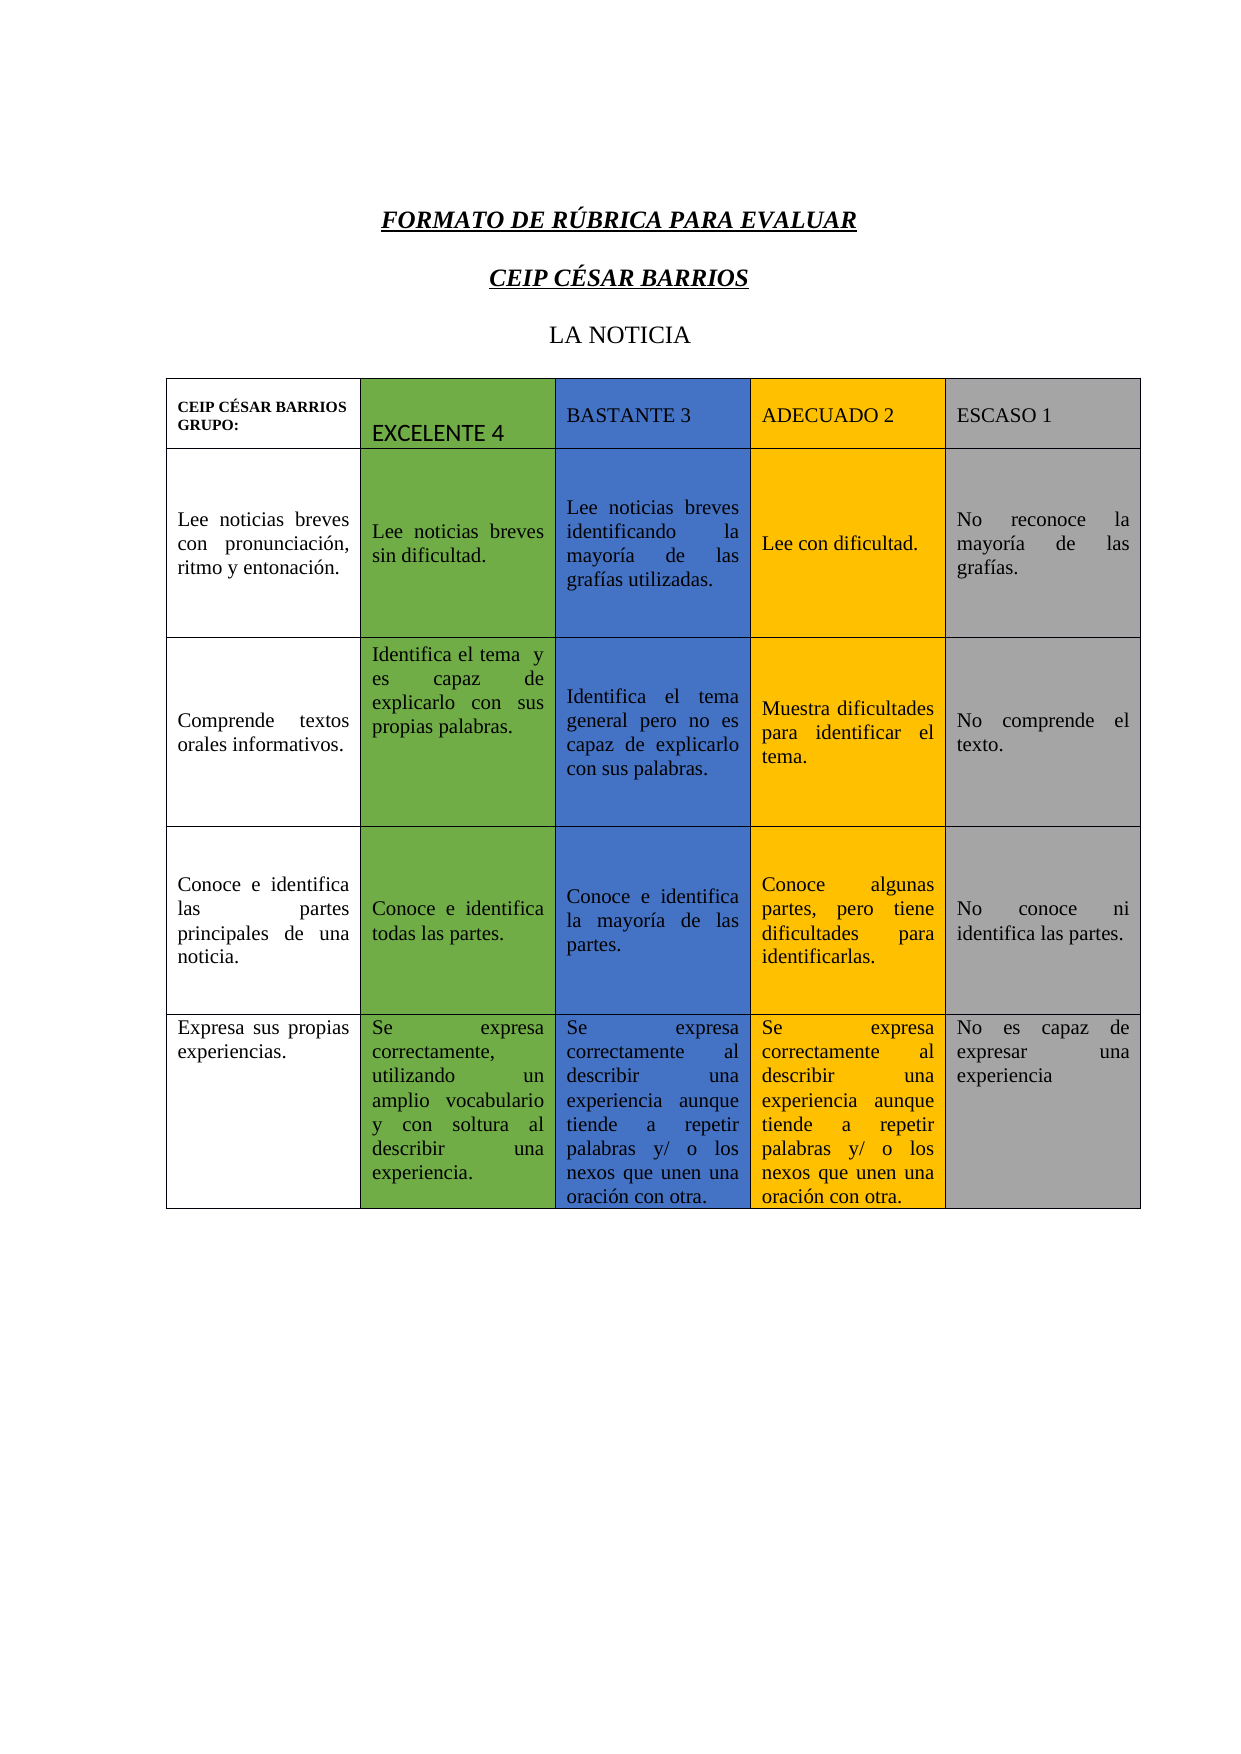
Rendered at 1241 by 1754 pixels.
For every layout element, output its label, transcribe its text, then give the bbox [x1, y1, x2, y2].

table_cell No comprende el texto. [946, 638, 1140, 826]
table_cell No reconoce la mayoría de las grafías. [946, 449, 1140, 637]
table_cell Lee con dificultad. [751, 449, 945, 637]
table_header adecuado 2 [751, 379, 945, 448]
table_header Excelente 4 [361, 379, 555, 448]
table_cell Se expresa correctamente al describir una experiencia aunque tiende a repetir palabras y/ o los nexos que unen una oración con otra. [556, 1015, 750, 1208]
text LA NOTICIA [177, 320, 1063, 349]
table_cell No es capaz de expresar una experiencia [946, 1015, 1140, 1208]
table_cell Se expresa correctamente, utilizando un amplio vocabulario y con soltura al describir una experiencia. [361, 1015, 555, 1208]
table_cell Lee noticias breves sin dificultad. [361, 449, 555, 637]
text FORMATO DE RÚBRICA PARA EVALUAR [177, 205, 1063, 234]
table_cell Lee noticias breves identificando la mayoría de las grafías utilizadas. [556, 449, 750, 637]
table_header CEIP CÉSAR BARRIOS GRUPO: [167, 379, 360, 448]
table_cell Muestra dificultades para identificar el tema. [751, 638, 945, 826]
table_header bastante 3 [556, 379, 750, 448]
table_cell Identifica el tema y es capaz de explicarlo con sus propias palabras. [361, 638, 555, 826]
table_cell Expresa sus propias experiencias. [167, 1015, 360, 1208]
table_cell Identifica el tema general pero no es capaz de explicarlo con sus palabras. [556, 638, 750, 826]
table_cell Comprende textos orales informativos. [167, 638, 360, 826]
text CEIP CÉSAR BARRIOS [177, 263, 1063, 291]
table_cell Conoce e identifica todas las partes. [361, 827, 555, 1014]
table_cell Se expresa correctamente al describir una experiencia aunque tiende a repetir palabras y/ o los nexos que unen una oración con otra. [751, 1015, 945, 1208]
table_cell Lee noticias breves con pronunciación, ritmo y entonación. [167, 449, 360, 637]
table_cell Conoce algunas partes, pero tiene dificultades para identificarlas. [751, 827, 945, 1014]
table_cell Conoce e identifica la mayoría de las partes. [556, 827, 750, 1014]
table_cell Conoce e identifica las partes principales de una noticia. [167, 827, 360, 1014]
table_cell No conoce ni identifica las partes. [946, 827, 1140, 1014]
table_header escaso 1 [946, 379, 1140, 448]
